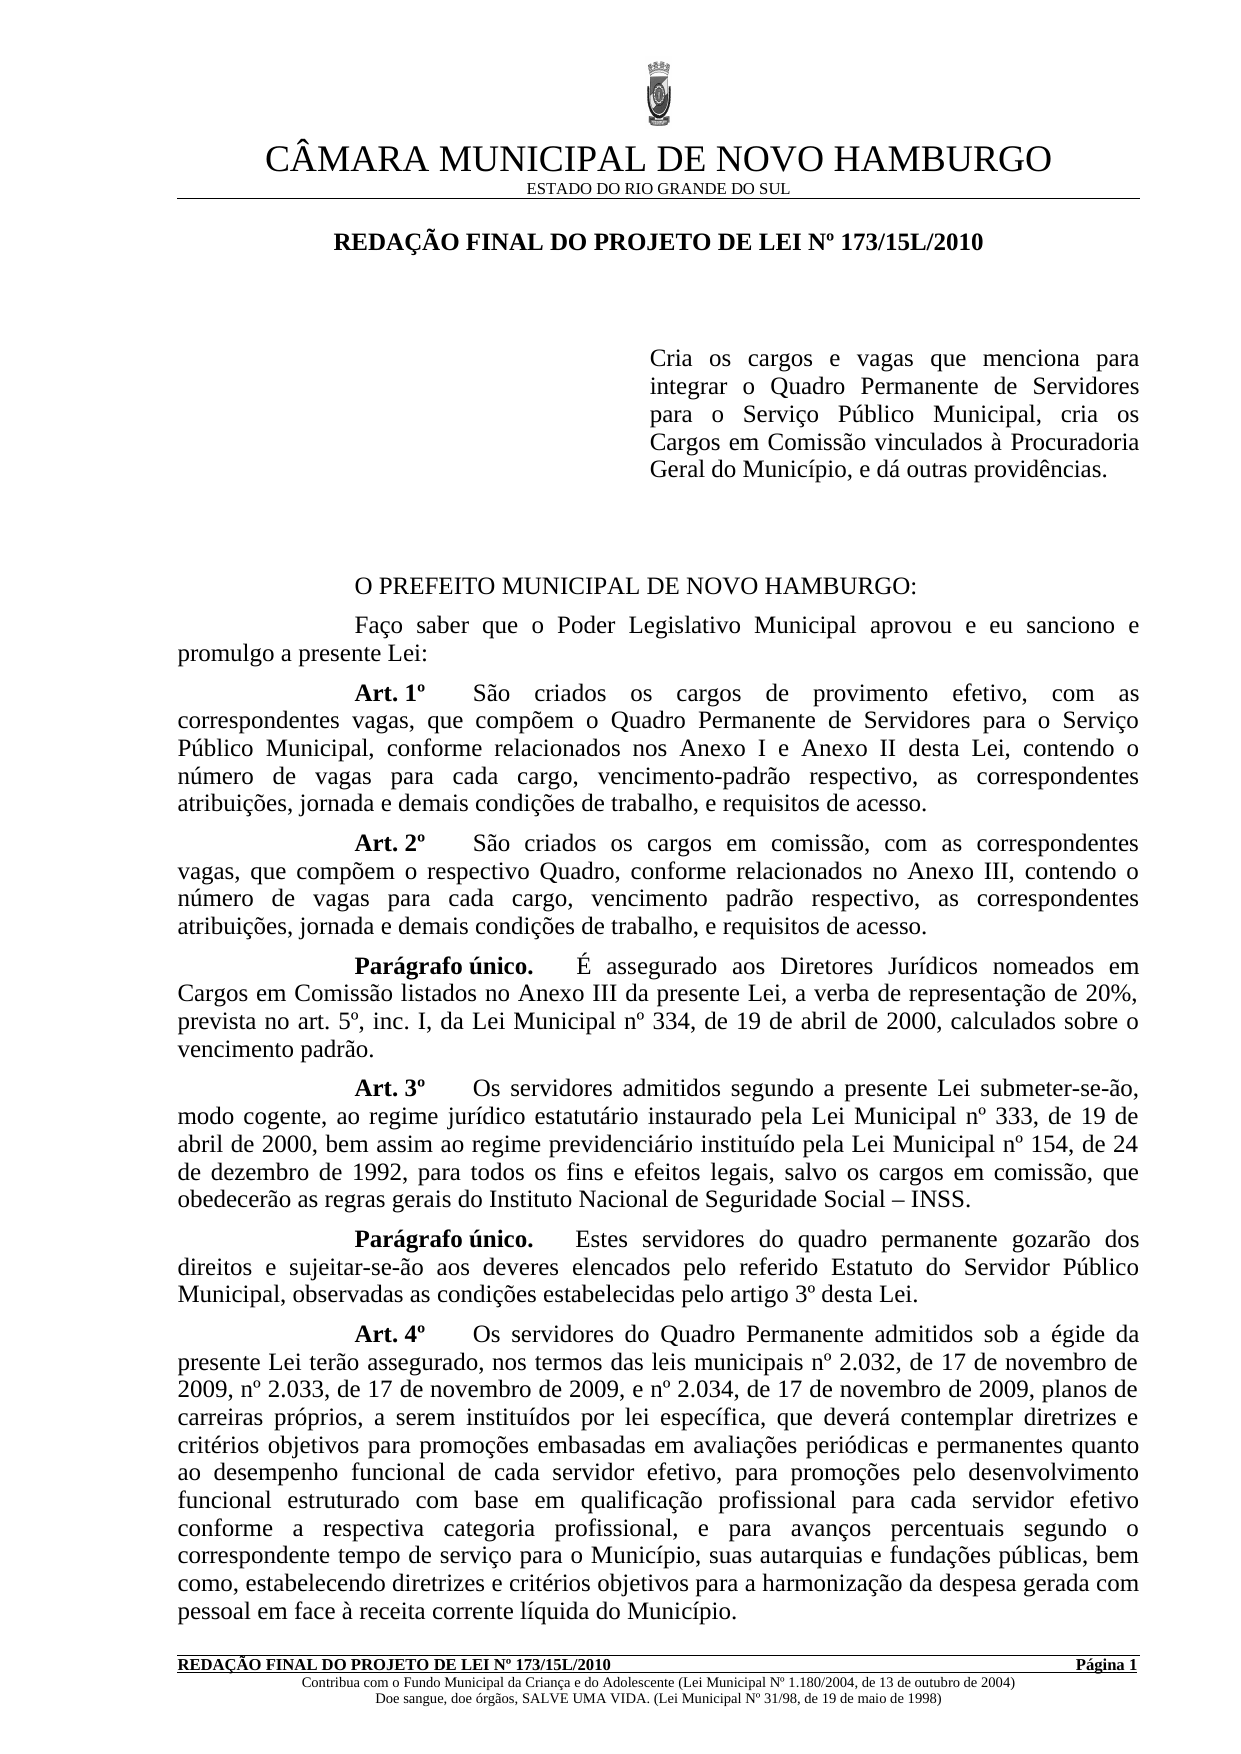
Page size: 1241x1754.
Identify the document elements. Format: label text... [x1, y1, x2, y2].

text Art. 3º Os servidores admitidos segundo a presente Lei submeter-se-ão, modo cogente, ao regime jurídico estatutário instaurado pela Lei Municipal nº 333, de 19 de abril de 2000, bem assim ao regime previdenciário instituído pela Lei Municipal nº 154, de 24 de dezembro de 1992, para todos os fins e efeitos legais, salvo os cargos em comissão, que obedecerão as regras gerais do Instituto Nacional de Seguridade Social – INSS. [177, 1074, 1140, 1213]
text REDAÇÃO FINAL DO PROJETO DE LEI Nº 173/15L/2010 [177, 228, 1140, 256]
text Parágrafo único. É assegurado aos Diretores Jurídicos nomeados em Cargos em Comissão listados no Anexo III da presente Lei, a verba de representação de 20%, prevista no art. 5º, inc. I, da Lei Municipal nº 334, de 19 de abril de 2000, calculados sobre o vencimento padrão. [177, 952, 1140, 1063]
text Cria os cargos e vagas que menciona para integrar o Quadro Permanente de Servidores para o Serviço Público Municipal, cria os Cargos em Comissão vinculados à Procuradoria Geral do Município, e dá outras providências. [649, 344, 1140, 483]
text O PREFEITO MUNICIPAL DE NOVO HAMBURGO: [177, 572, 1140, 599]
text Art. 4º Os servidores do Quadro Permanente admitidos sob a égide da presente Lei terão assegurado, nos termos das leis municipais nº 2.032, de 17 de novembro de 2009, nº 2.033, de 17 de novembro de 2009, e nº 2.034, de 17 de novembro de 2009, planos de carreiras próprios, a serem instituídos por lei específica, que deverá contemplar diretrizes e critérios objetivos para promoções embasadas em avaliações periódicas e permanentes quanto ao desempenho funcional de cada servidor efetivo, para promoções pelo desenvolvimento funcional estruturado com base em qualificação profissional para cada servidor efetivo conforme a respectiva categoria profissional, e para avanços percentuais segundo o correspondente tempo de serviço para o Município, suas autarquias e fundações públicas, bem como, estabelecendo diretrizes e critérios objetivos para a harmonização da despesa gerada com pessoal em face à receita corrente líquida do Município. [177, 1320, 1140, 1625]
text Faço saber que o Poder Legislativo Municipal aprovou e eu sanciono e promulgo a presente Lei: [177, 611, 1140, 667]
text Art. 2º São criados os cargos em comissão, com as correspondentes vagas, que compõem o respectivo Quadro, conforme relacionados no Anexo III, contendo o número de vagas para cada cargo, vencimento padrão respectivo, as correspondentes atribuições, jornada e demais condições de trabalho, e requisitos de acesso. [177, 829, 1140, 940]
text Art. 1º São criados os cargos de provimento efetivo, com as correspondentes vagas, que compõem o Quadro Permanente de Servidores para o Serviço Público Municipal, conforme relacionados nos Anexo I e Anexo II desta Lei, contendo o número de vagas para cada cargo, vencimento-padrão respectivo, as correspondentes atribuições, jornada e demais condições de trabalho, e requisitos de acesso. [177, 679, 1140, 817]
text Parágrafo único. Estes servidores do quadro permanente gozarão dos direitos e sujeitar-se-ão aos deveres elencados pelo referido Estatuto do Servidor Público Municipal, observadas as condições estabelecidas pelo artigo 3º desta Lei. [177, 1225, 1140, 1308]
